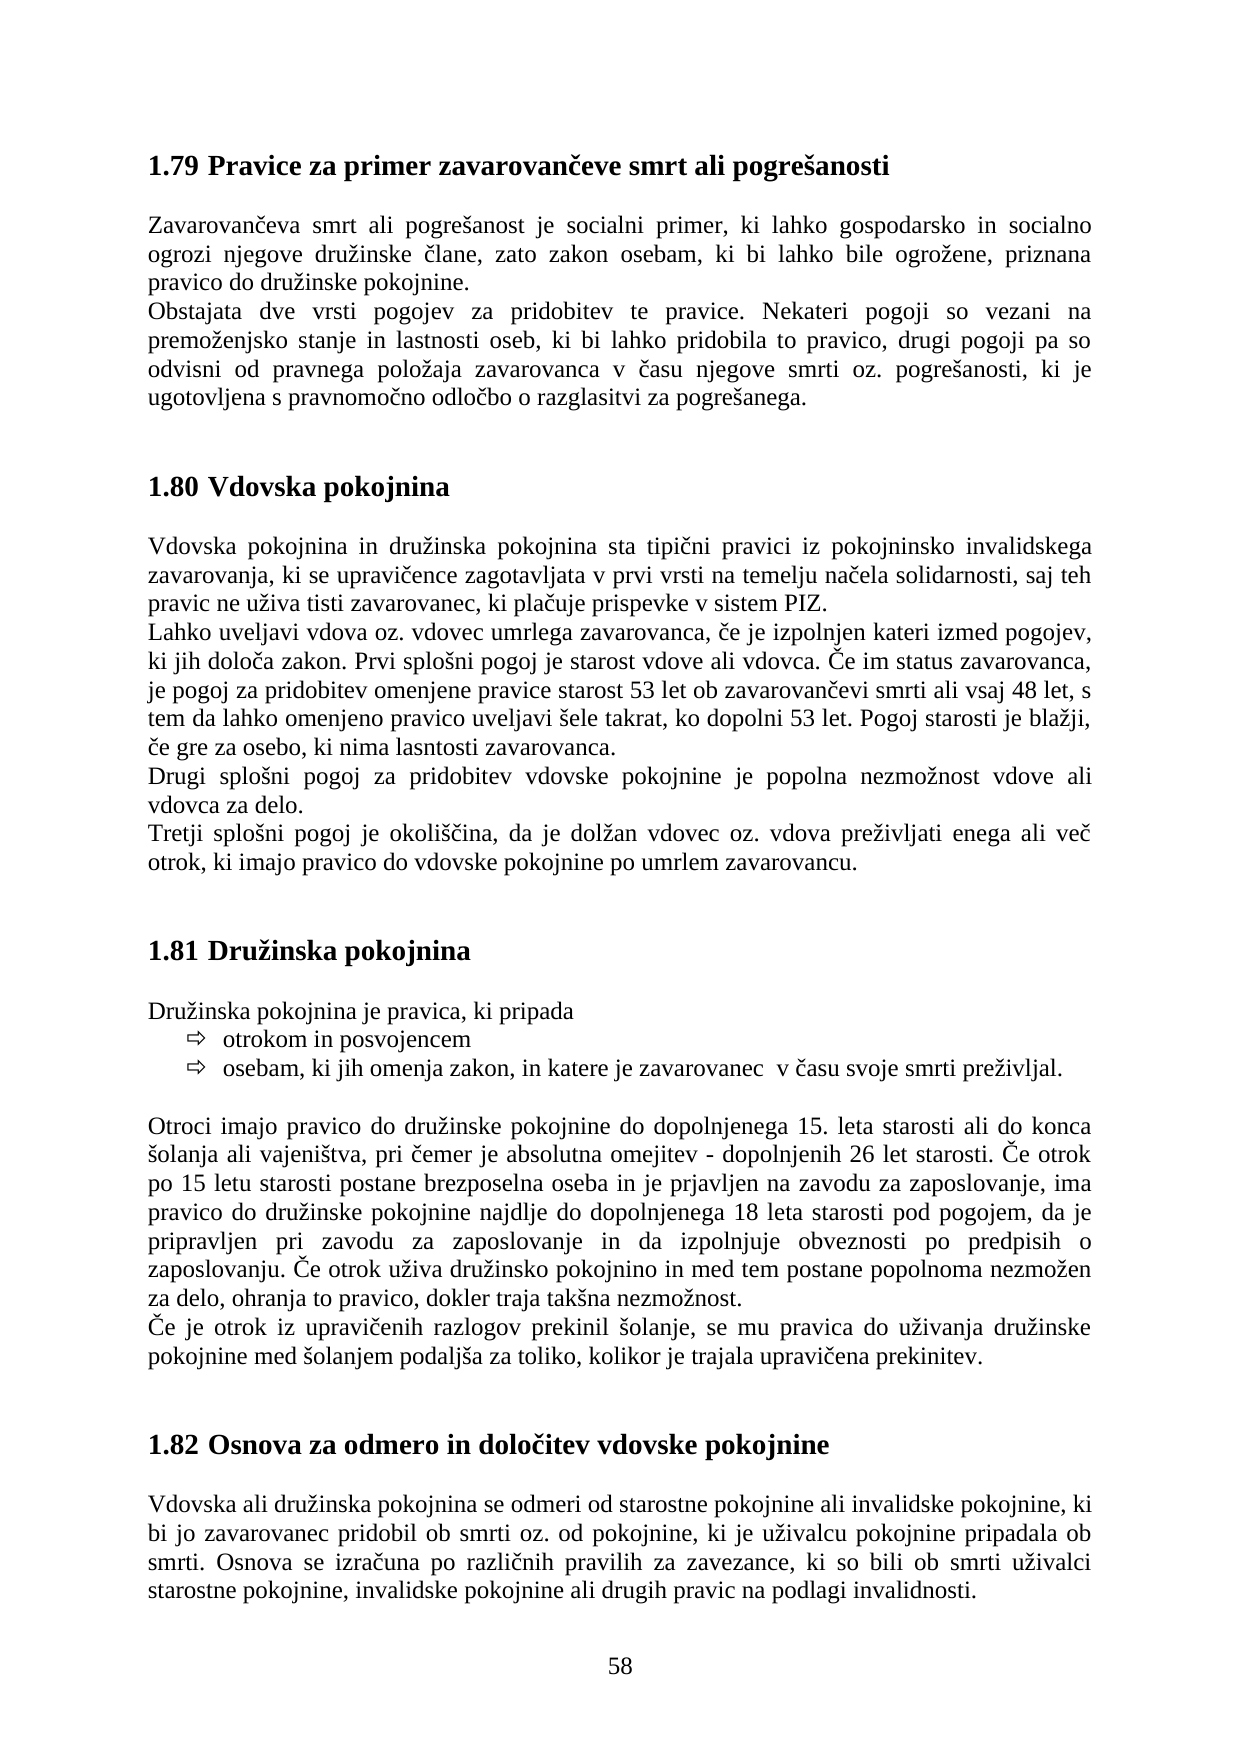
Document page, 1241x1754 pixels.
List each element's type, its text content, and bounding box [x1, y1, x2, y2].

subtitle Vdovska pokojnina [148, 469, 1093, 502]
text Drugi splošni pogoj za pridobitev vdovske pokojnine je popolna nezmožnost vdove ali vdovca za delo. [148, 761, 1093, 818]
subtitle Osnova za odmero in določitev vdovske pokojnine [148, 1427, 1093, 1461]
text Lahko uveljavi vdova oz. vdovec umrlega zavarovanca, če je izpolnjen kateri izmed pogojev, ki jih določa zakon. Prvi splošni pogoj je starost vdove ali vdovca. Če im status zavarovanca, je pogoj za pridobitev omenjene pravice starost 53 let ob zavarovančevi smrti ali vsaj 48 let, s tem da lahko omenjeno pravico uveljavi šele takrat, ko dopolni 53 let. Pogoj starosti je blažji, če gre za osebo, ki nima lasntosti zavarovanca. [148, 617, 1093, 761]
list osebam, ki jih omenja zakon, in katere je zavarovanec v času svoje smrti preživljal. [185, 1053, 1093, 1082]
text Vdovska ali družinska pokojnina se odmeri od starostne pokojnine ali invalidske pokojnine, ki bi jo zavarovanec pridobil ob smrti oz. od pokojnine, ki je uživalcu pokojnine pripadala ob smrti. Osnova se izračuna po različnih pravilih za zavezance, ki so bili ob smrti uživalci starostne pokojnine, invalidske pokojnine ali drugih pravic na podlagi invalidnosti. [148, 1489, 1093, 1604]
text Obstajata dve vrsti pogojev za pridobitev te pravice. Nekateri pogoji so vezani na premoženjsko stanje in lastnosti oseb, ki bi lahko pridobila to pravico, drugi pogoji pa so odvisni od pravnega položaja zavarovanca v času njegove smrti oz. pogrešanosti, ki je ugotovljena s pravnomočno odločbo o razglasitvi za pogrešanega. [148, 296, 1093, 411]
text Vdovska pokojnina in družinska pokojnina sta tipični pravici iz pokojninsko invalidskega zavarovanja, ki se upravičence zagotavljata v prvi vrsti na temelju načela solidarnosti, saj teh pravic ne uživa tisti zavarovanec, ki plačuje prispevke v sistem PIZ. [148, 531, 1093, 617]
text Družinska pokojnina je pravica, ki pripada [148, 996, 1093, 1024]
text Otroci imajo pravico do družinske pokojnine do dopolnjenega 15. leta starosti ali do konca šolanja ali vajeništva, pri čemer je absolutna omejitev - dopolnjenih 26 let starosti. Če otrok po 15 letu starosti postane brezposelna oseba in je prjavljen na zavodu za zaposlovanje, ima pravico do družinske pokojnine najdlje do dopolnjenega 18 leta starosti pod pogojem, da je pripravljen pri zavodu za zaposlovanje in da izpolnjuje obveznosti po predpisih o zaposlovanju. Če otrok uživa družinsko pokojnino in med tem postane popolnoma nezmožen za delo, ohranja to pravico, dokler traja takšna nezmožnost. [148, 1111, 1093, 1312]
text Če je otrok iz upravičenih razlogov prekinil šolanje, se mu pravica do uživanja družinske pokojnine med šolanjem podaljša za toliko, kolikor je trajala upravičena prekinitev. [148, 1312, 1093, 1369]
subtitle Družinska pokojnina [148, 933, 1093, 967]
text Zavarovančeva smrt ali pogrešanost je socialni primer, ki lahko gospodarsko in socialno ogrozi njegove družinske člane, zato zakon osebam, ki bi lahko bile ogrožene, priznana pravico do družinske pokojnine. [148, 210, 1093, 296]
list otrokom in posvojencem [185, 1024, 1093, 1053]
subtitle Pravice za primer zavarovančeve smrt ali pogrešanosti [148, 148, 1093, 181]
text Tretji splošni pogoj je okoliščina, da je dolžan vdovec oz. vdova preživljati enega ali več otrok, ki imajo pravico do vdovske pokojnine po umrlem zavarovancu. [148, 818, 1093, 876]
